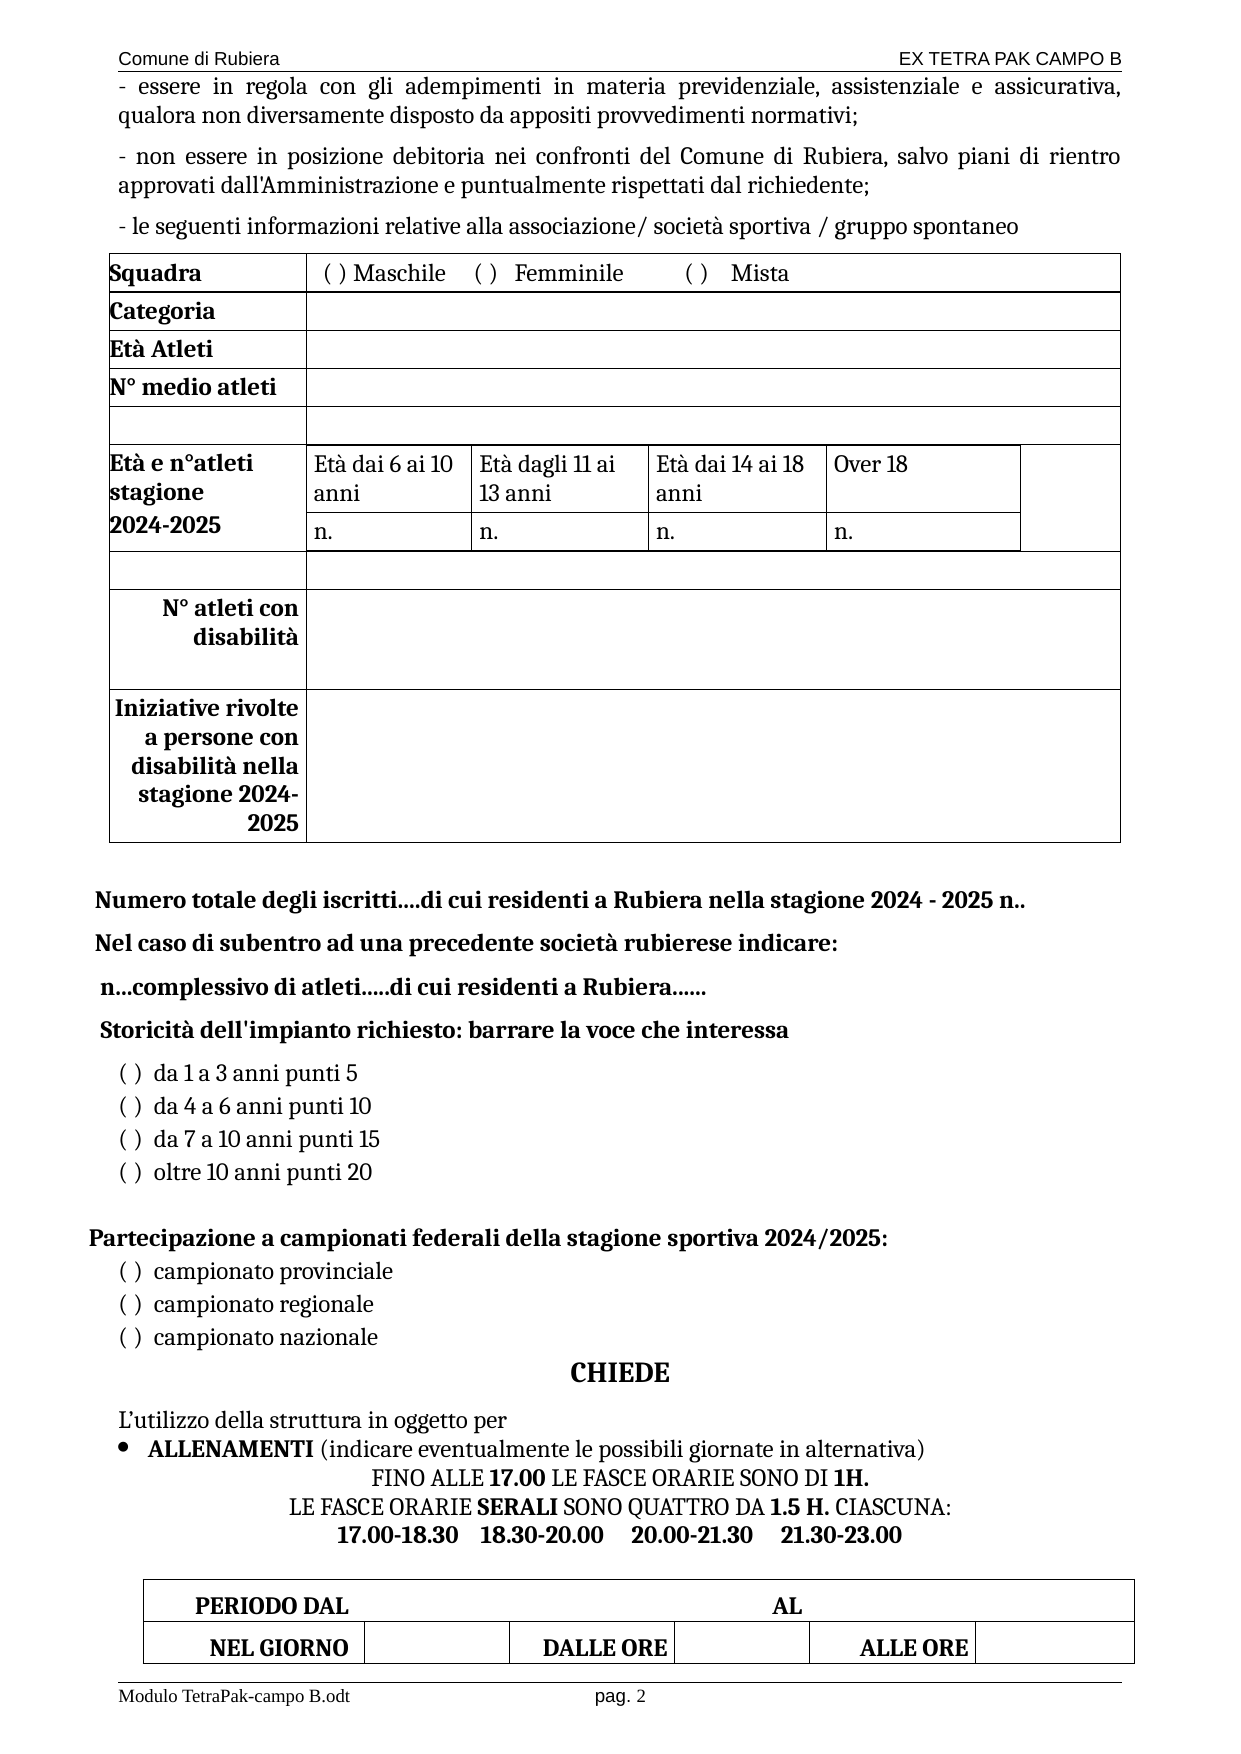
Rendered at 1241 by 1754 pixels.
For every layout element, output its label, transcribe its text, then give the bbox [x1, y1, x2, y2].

table_cell [1121, 589, 1125, 689]
table_cell [1121, 291, 1125, 329]
text ( ) campionato regionale [118, 1290, 1122, 1319]
table_cell [1121, 368, 1125, 406]
table_cell [675, 1622, 809, 1663]
table_cell Età e n°atleti stagione 2024-2025 [110, 445, 306, 551]
table_cell [1121, 444, 1125, 551]
table_header [365, 1580, 674, 1621]
table_header Over 18 [827, 446, 1020, 512]
text - le seguenti informazioni relative alla associazione/ società sportiva / gruppo spontaneo [118, 212, 1122, 241]
text ( ) da 4 a 6 anni punti 10 [118, 1092, 1122, 1121]
table_cell n. [649, 513, 826, 550]
table_cell n. [827, 513, 1020, 550]
text ( ) oltre 10 anni punti 20 [118, 1158, 1122, 1187]
text - essere in regola con gli adempimenti in materia previdenziale, assistenziale e assicurativa, qualora non diversamente disposto da appositi provvedimenti normativi; [118, 72, 1122, 129]
table_cell Età Atleti [110, 331, 306, 368]
text - non essere in posizione debitoria nei confronti del Comune di Rubiera, salvo piani di rientro approvati dall'Amministrazione e puntualmente rispettati dal richiedente; [118, 142, 1122, 199]
text Numero totale degli iscritti....di cui residenti a Rubiera nella stagione 2024 - 2025 n.. [94, 886, 1122, 915]
table_cell [307, 369, 1120, 406]
list ALLENAMENTI (indicare eventualmente le possibili giornate in alternativa) [118, 1435, 1122, 1464]
table_header [1121, 253, 1125, 291]
table_cell [307, 407, 1120, 444]
text LE FASCE ORARIE SERALI SONO QUATTRO DA 1.5 H. CIASCUNA: [118, 1493, 1122, 1521]
table_cell n. [307, 513, 471, 550]
table_cell n. [472, 513, 648, 550]
table_header [809, 1580, 1134, 1621]
table_header Squadra [110, 254, 306, 291]
table_cell DALLE ORE [510, 1622, 674, 1663]
table_cell [1121, 551, 1125, 589]
text ( ) da 1 a 3 anni punti 5 [118, 1059, 1122, 1087]
text FINO ALLE 17.00 LE FASCE ORARIE SONO DI 1H. [118, 1464, 1122, 1493]
text ( ) campionato provinciale [118, 1257, 1122, 1286]
table_cell N° medio atleti [110, 369, 306, 406]
table_cell [110, 552, 306, 589]
table_cell [1021, 445, 1120, 551]
table_cell NEL GIORNO [144, 1622, 364, 1663]
table_cell [307, 590, 1120, 689]
table_cell [365, 1622, 509, 1663]
text CHIEDE [118, 1356, 1122, 1389]
table_cell N° atleti con disabilità [110, 590, 306, 689]
text n...complessivo di atleti.....di cui residenti a Rubiera...... [94, 972, 1122, 1001]
text L’utilizzo della struttura in oggetto per [118, 1406, 1122, 1435]
table_cell [1121, 330, 1125, 368]
table_header Età dai 6 ai 10 anni [307, 446, 471, 512]
table_cell [307, 293, 1120, 329]
text ( ) da 7 a 10 anni punti 15 [118, 1125, 1122, 1153]
table_header Età dagli 11 ai 13 anni [472, 446, 648, 512]
table_cell [307, 331, 1120, 368]
table_cell [110, 407, 306, 444]
table_header PERIODO DAL [144, 1580, 364, 1621]
table_header ( ) Maschile ( ) Femminile ( ) Mista [307, 254, 1120, 291]
table_cell [307, 552, 1120, 589]
table_cell Categoria [110, 293, 306, 329]
table_cell ALLE ORE [810, 1622, 975, 1663]
text Partecipazione a campionati federali della stagione sportiva 2024/2025: [89, 1224, 1122, 1253]
table_header Età dai 14 ai 18 anni [649, 446, 826, 512]
table_cell Iniziative rivolte a persone con disabilità nella stagione 2024-2025 [110, 690, 306, 842]
table_cell [307, 690, 1120, 842]
text Storicità dell'impianto richiesto: barrare la voce che interessa [100, 1016, 1122, 1044]
table_cell [1121, 689, 1125, 842]
table_cell [976, 1622, 1134, 1663]
text Nel caso di subentro ad una precedente società rubierese indicare: [94, 929, 1122, 958]
text ( ) campionato nazionale [118, 1323, 1122, 1352]
table_header AL [675, 1580, 809, 1621]
table_cell [1121, 406, 1125, 444]
text 17.00-18.30 18.30-20.00 20.00-21.30 21.30-23.00 [118, 1521, 1122, 1550]
